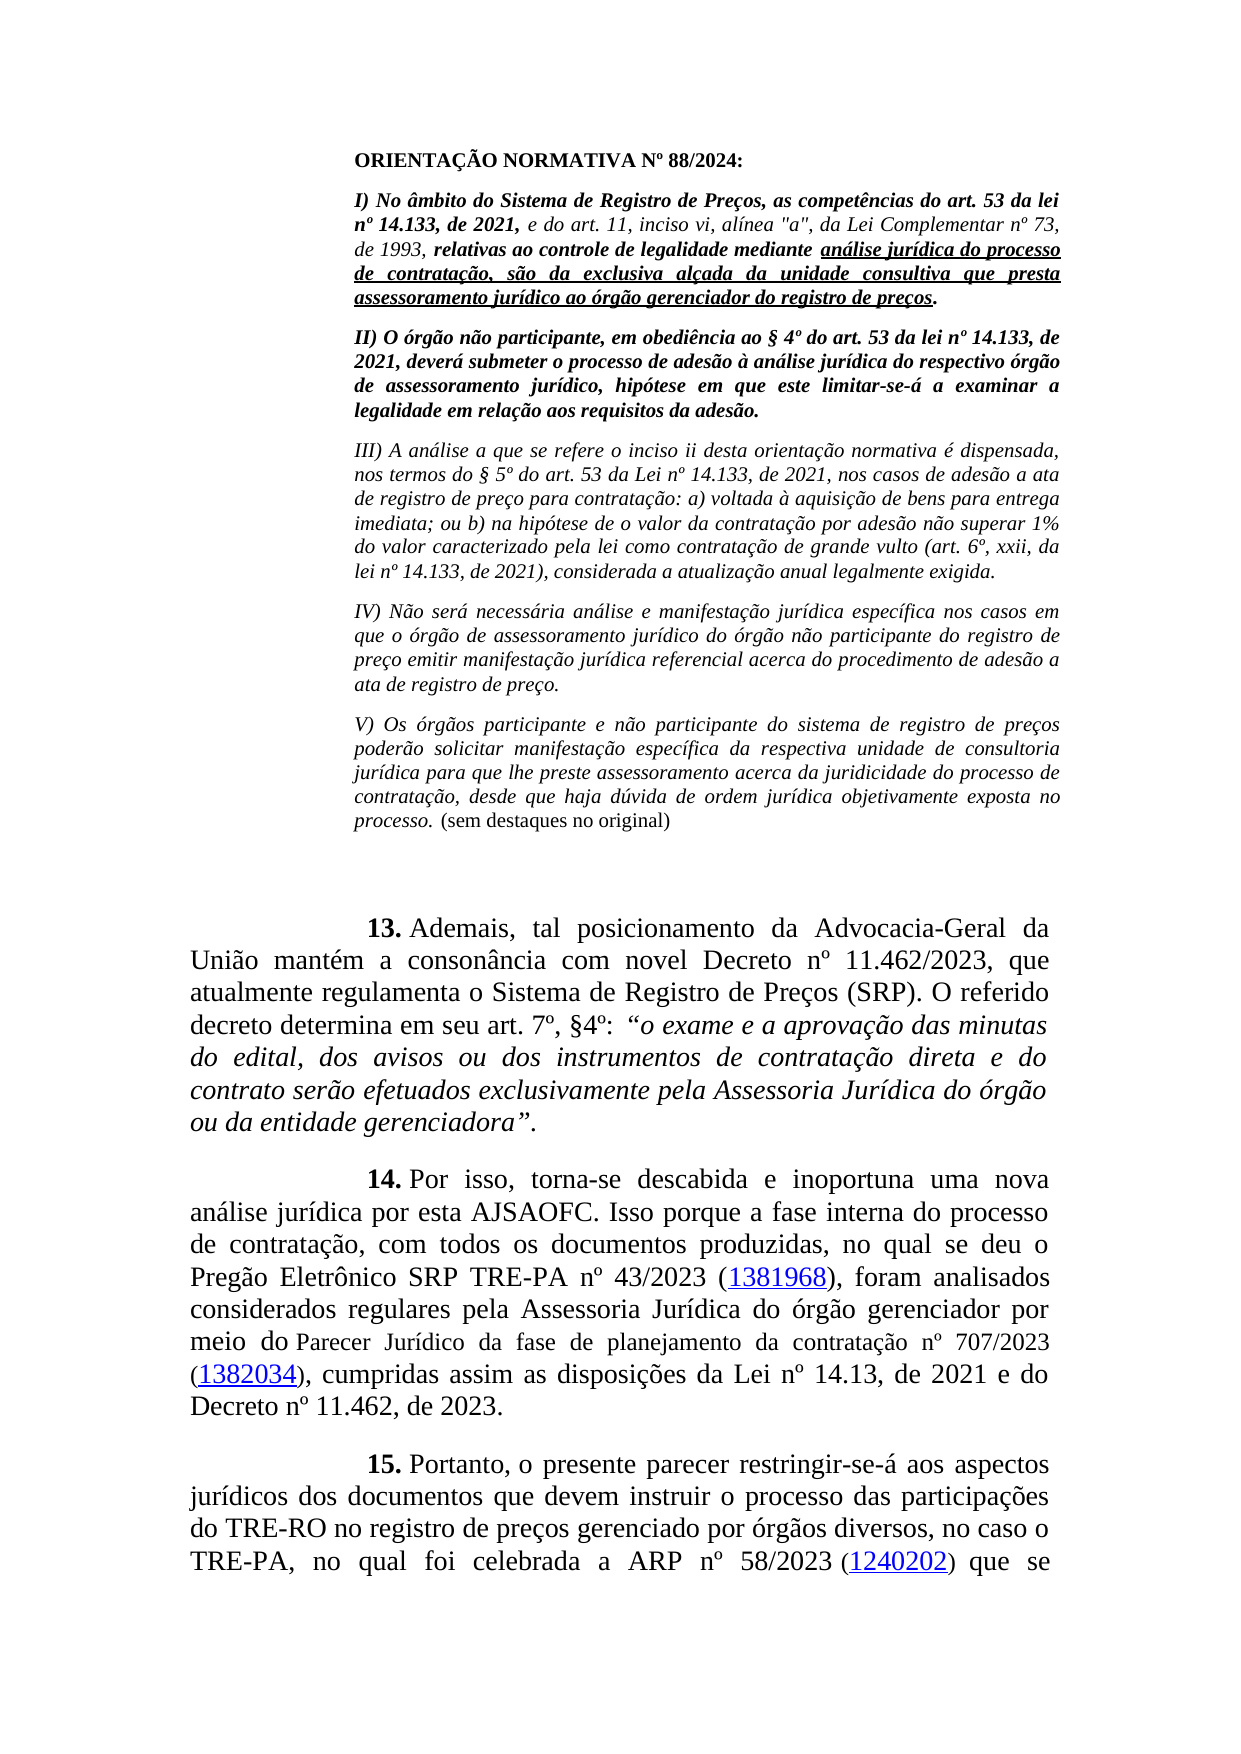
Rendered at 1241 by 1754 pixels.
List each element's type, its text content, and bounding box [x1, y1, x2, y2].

text ORIENTAÇÃO NORMATIVA Nº 88/2024: [354, 148, 1063, 172]
text V) Os órgãos participante e não participante do sistema de registro de preços poderão solicitar manifestação específica da respectiva unidade de consultoria jurídica para que lhe preste assessoramento acerca da juridicidade do processo de contratação, desde que haja dúvida de ordem jurídica objetivamente exposta no processo. (sem destaques no original) [354, 712, 1063, 832]
text 14. Por isso, torna-se descabida e inoportuna uma nova análise jurídica por esta AJSAOFC. Isso porque a fase interna do processo de contratação, com todos os documentos produzidas, no qual se deu o Pregão Eletrônico SRP TRE-PA nº 43/2023 (1381968), foram analisados considerados regulares pela Assessoria Jurídica do órgão gerenciador por meio do Parecer Jurídico da fase de planejamento da contratação nº 707/2023 (1382034), cumpridas assim as disposições da Lei nº 14.13, de 2021 e do Decreto nº 11.462, de 2023. [190, 1162, 1051, 1422]
text II) O órgão não participante, em obediência ao § 4º do art. 53 da lei nº 14.133, de 2021, deverá submeter o processo de adesão à análise jurídica do respectivo órgão de assessoramento jurídico, hipótese em que este limitar-se-á a examinar a legalidade em relação aos requisitos da adesão. [354, 325, 1063, 422]
text 13. Ademais, tal posicionamento da Advocacia-Geral da União mantém a consonância com novel Decreto nº 11.462/2023, que atualmente regulamenta o Sistema de Registro de Preços (SRP). O referido decreto determina em seu art. 7º, §4º: “o exame e a aprovação das minutas do edital, dos avisos ou dos instrumentos de contratação direta e do contrato serão efetuados exclusivamente pela Assessoria Jurídica do órgão ou da entidade gerenciadora”. [190, 911, 1051, 1137]
text III) A análise a que se refere o inciso ii desta orientação normativa é dispensada, nos termos do § 5º do art. 53 da Lei nº 14.133, de 2021, nos casos de adesão a ata de registro de preço para contratação: a) voltada à aquisição de bens para entrega imediata; ou b) na hipótese de o valor da contratação por adesão não superar 1% do valor caracterizado pela lei como contratação de grande vulto (art. 6º, xxii, da lei nº 14.133, de 2021), considerada a atualização anual legalmente exigida. [354, 438, 1063, 583]
text 15. Portanto, o presente parecer restringir-se-á aos aspectos jurídicos dos documentos que devem instruir o processo das participações do TRE-RO no registro de preços gerenciado por órgãos diversos, no caso o TRE-PA, no qual foi celebrada a ARP nº 58/2023 (1240202) que se [190, 1447, 1051, 1576]
text IV) Não será necessária análise e manifestação jurídica específica nos casos em que o órgão de assessoramento jurídico do órgão não participante do registro de preço emitir manifestação jurídica referencial acerca do procedimento de adesão a ata de registro de preço. [354, 599, 1063, 696]
text I) No âmbito do Sistema de Registro de Preços, as competências do art. 53 da lei nº 14.133, de 2021, e do art. 11, inciso vi, alínea "a", da Lei Complementar nº 73, de 1993, relativas ao controle de legalidade mediante análise jurídica do processo de contratação, são da exclusiva alçada da unidade consultiva que presta assessoramento jurídico ao órgão gerenciador do registro de preços. [354, 188, 1063, 309]
